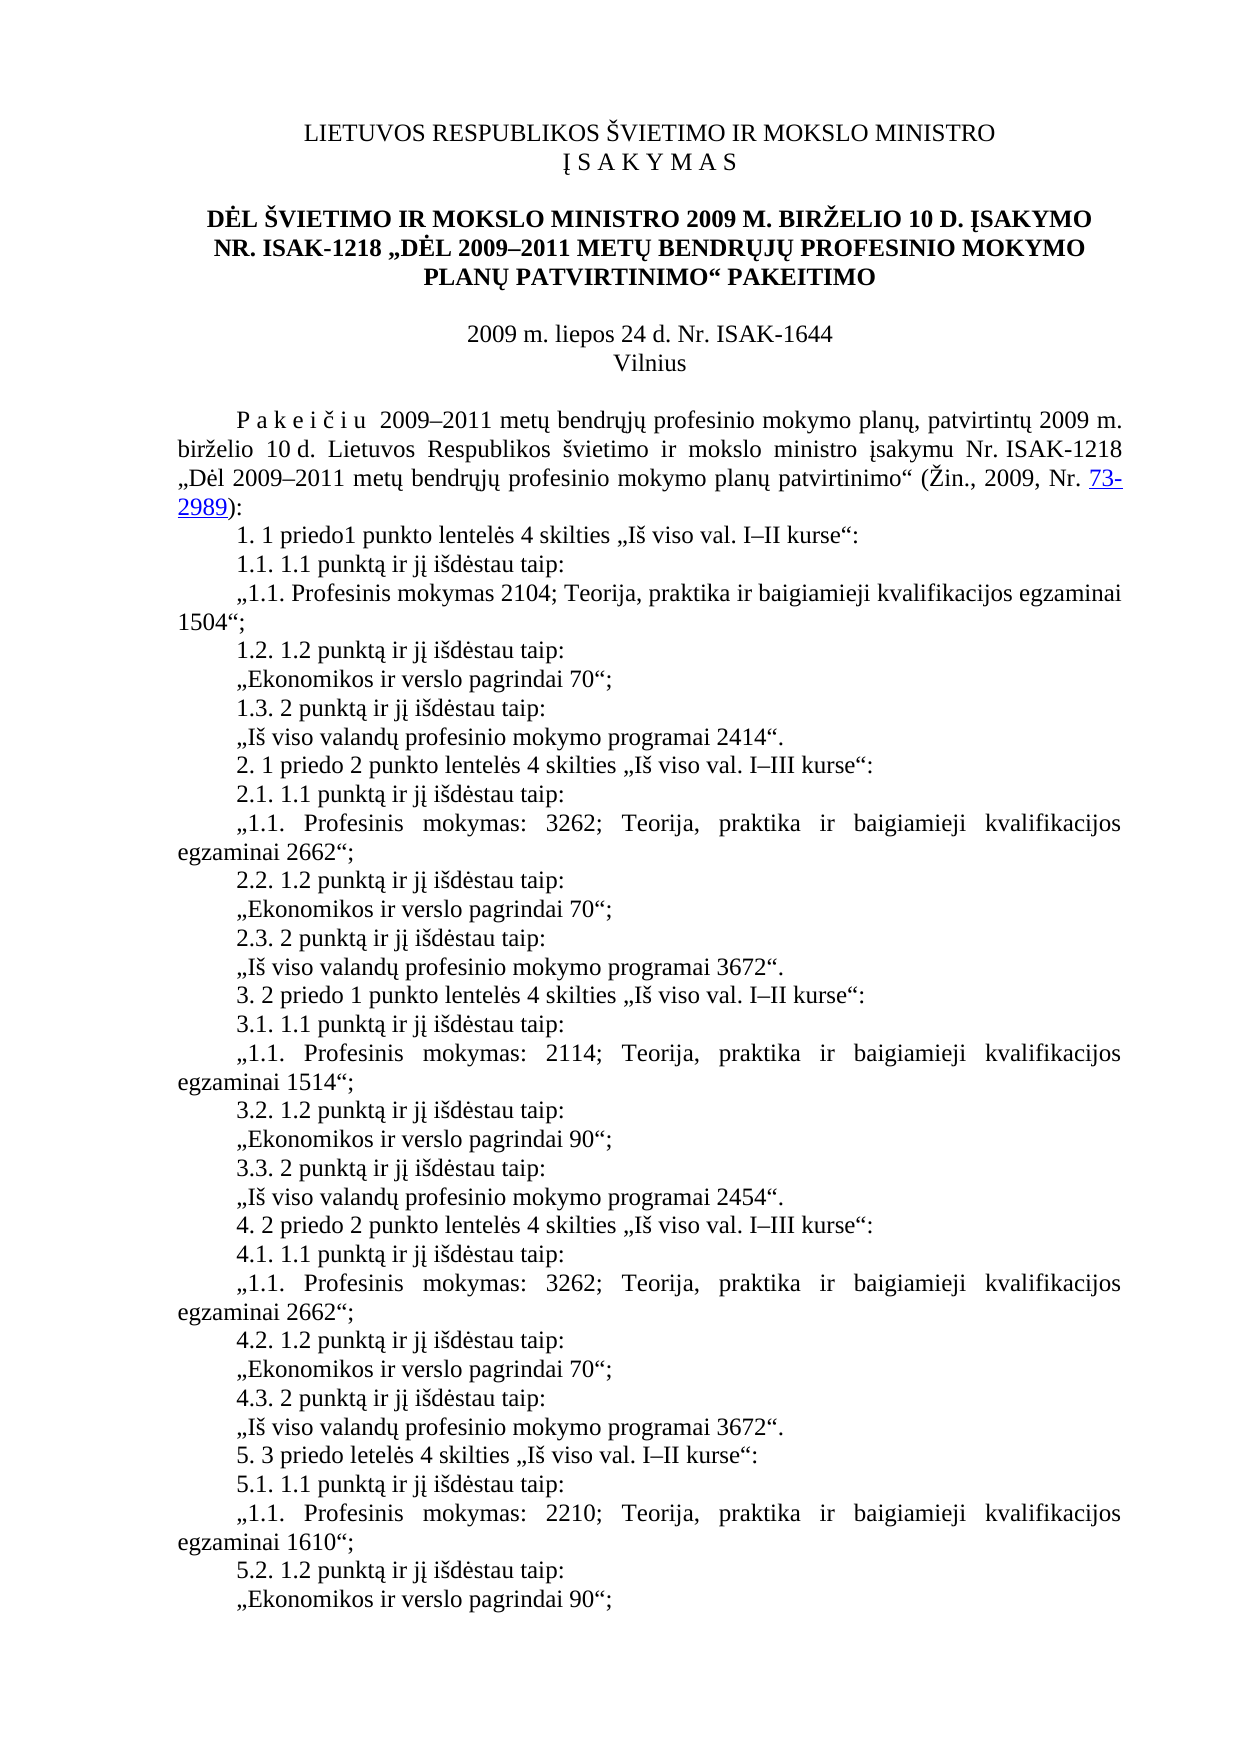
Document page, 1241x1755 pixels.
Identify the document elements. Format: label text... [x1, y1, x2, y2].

text 2.1. 1.1 punktą ir jį išdėstau taip: [177, 779, 1122, 808]
text 3.3. 2 punktą ir jį išdėstau taip: [177, 1153, 1122, 1182]
text 3.1. 1.1 punktą ir jį išdėstau taip: [177, 1009, 1122, 1038]
text „Ekonomikos ir verslo pagrindai 70“; [177, 664, 1122, 693]
text 4.2. 1.2 punktą ir jį išdėstau taip: [177, 1326, 1122, 1354]
text 5.2. 1.2 punktą ir jį išdėstau taip: [177, 1556, 1122, 1584]
text „1.1. Profesinis mokymas: 2210; Teorija, praktika ir baigiamieji kvalifikacijos egzaminai 1610“; [177, 1498, 1122, 1556]
text „Ekonomikos ir verslo pagrindai 70“; [177, 894, 1122, 923]
text „Iš viso valandų profesinio mokymo programai 2414“. [177, 722, 1122, 751]
text „Ekonomikos ir verslo pagrindai 70“; [177, 1354, 1122, 1383]
text 3. 2 priedo 1 punkto lentelės 4 skilties „Iš viso val. I–II kurse“: [177, 981, 1122, 1009]
text 4.3. 2 punktą ir jį išdėstau taip: [177, 1383, 1122, 1412]
text 2.2. 1.2 punktą ir jį išdėstau taip: [177, 866, 1122, 894]
text 2009 m. liepos 24 d. Nr. ISAK-1644 [177, 319, 1122, 348]
text DĖL ŠVIETIMO IR MOKSLO MINISTRO 2009 M. BIRŽELIO 10 D. ĮSAKYMO Nr. ISAK-1218 „DĖL 2009–2011 METŲ BENDRŲJŲ PROFESINIO MOKYMO PLANŲ PATVIRTINIMO“ PAKEITIMO [177, 204, 1122, 291]
text 1.2. 1.2 punktą ir jį išdėstau taip: [177, 636, 1122, 664]
text 5. 3 priedo letelės 4 skilties „Iš viso val. I–II kurse“: [177, 1441, 1122, 1469]
text 4. 2 priedo 2 punkto lentelės 4 skilties „Iš viso val. I–III kurse“: [177, 1211, 1122, 1239]
text „1.1. Profesinis mokymas 2104; Teorija, praktika ir baigiamieji kvalifikacijos egzaminai 1504“; [177, 578, 1122, 636]
text „Ekonomikos ir verslo pagrindai 90“; [177, 1584, 1122, 1613]
text Vilnius [177, 348, 1122, 377]
text 5.1. 1.1 punktą ir jį išdėstau taip: [177, 1469, 1122, 1498]
text „1.1. Profesinis mokymas: 3262; Teorija, praktika ir baigiamieji kvalifikacijos egzaminai 2662“; [177, 1268, 1122, 1326]
text 1.1. 1.1 punktą ir jį išdėstau taip: [177, 549, 1122, 578]
text 4.1. 1.1 punktą ir jį išdėstau taip: [177, 1239, 1122, 1268]
text „1.1. Profesinis mokymas: 2114; Teorija, praktika ir baigiamieji kvalifikacijos egzaminai 1514“; [177, 1038, 1122, 1096]
text „1.1. Profesinis mokymas: 3262; Teorija, praktika ir baigiamieji kvalifikacijos egzaminai 2662“; [177, 808, 1122, 866]
text „Iš viso valandų profesinio mokymo programai 2454“. [177, 1182, 1122, 1211]
text ĮSAKYMAS [177, 147, 1122, 176]
text 2.3. 2 punktą ir jį išdėstau taip: [177, 923, 1122, 952]
text LIETUVOS RESPUBLIKOS ŠVIETIMO IR MOKSLO MINISTRO [177, 118, 1122, 147]
text Pakeičiu 2009–2011 metų bendrųjų profesinio mokymo planų, patvirtintų 2009 m. birželio 10 d. Lietuvos Respublikos švietimo ir mokslo ministro įsakymu Nr. ISAK-1218 „Dėl 2009–2011 metų bendrųjų profesinio mokymo planų patvirtinimo“ (Žin., 2009, Nr. 73-2989): [177, 406, 1122, 521]
text 1. 1 priedo1 punkto lentelės 4 skilties „Iš viso val. I–II kurse“: [177, 521, 1122, 549]
text 3.2. 1.2 punktą ir jį išdėstau taip: [177, 1096, 1122, 1124]
text 1.3. 2 punktą ir jį išdėstau taip: [177, 693, 1122, 722]
text 2. 1 priedo 2 punkto lentelės 4 skilties „Iš viso val. I–III kurse“: [177, 751, 1122, 779]
text „Iš viso valandų profesinio mokymo programai 3672“. [177, 1412, 1122, 1441]
text „Iš viso valandų profesinio mokymo programai 3672“. [177, 952, 1122, 981]
text „Ekonomikos ir verslo pagrindai 90“; [177, 1124, 1122, 1153]
